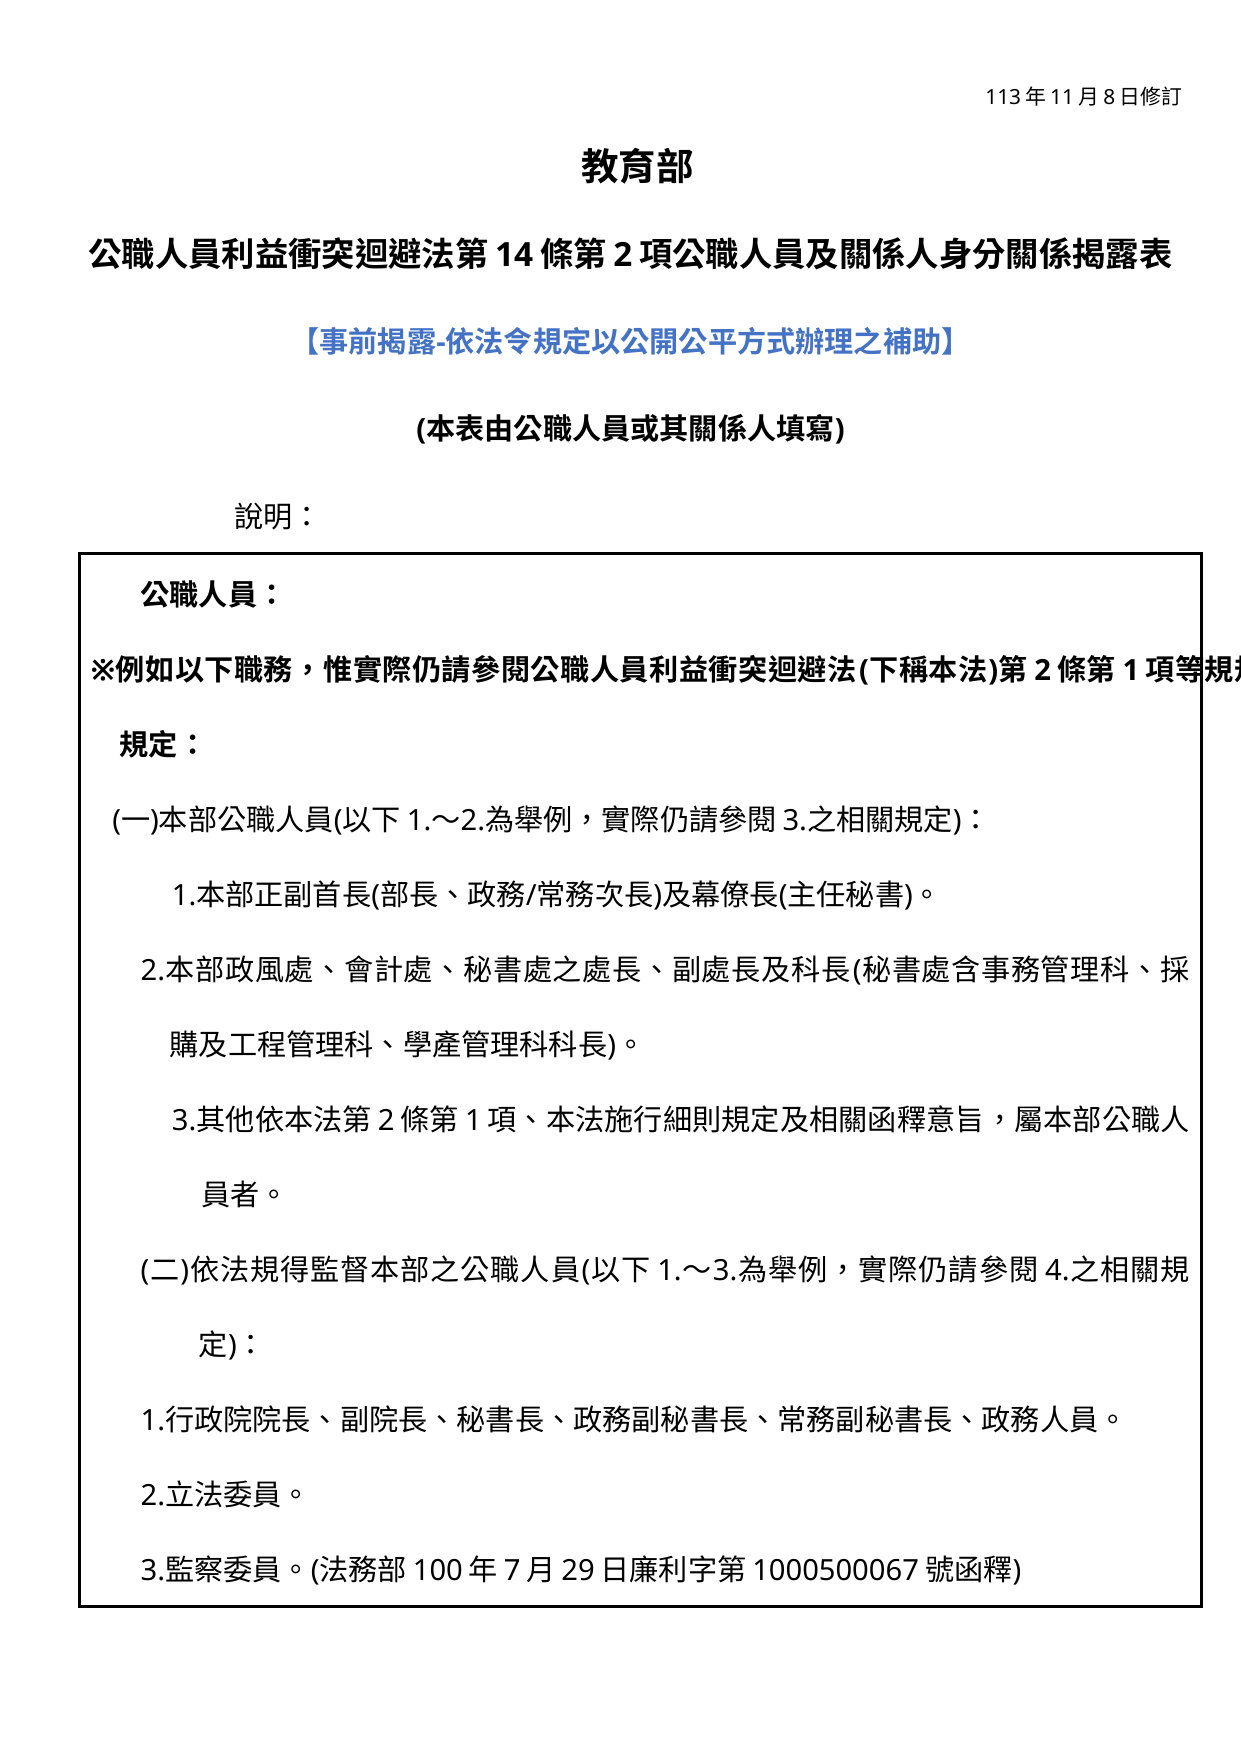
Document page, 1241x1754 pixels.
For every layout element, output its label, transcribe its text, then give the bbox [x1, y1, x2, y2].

text 113年11月8日修訂 [972, 78, 1194, 111]
text 【事前揭露-依法令規定以公開公平方式辦理之補助】 [38, 302, 1222, 377]
text (本表由公職人員或其關係人填寫) [38, 389, 1222, 464]
text 公職人員利益衝突迴避法第14條第2項公職人員及關係人身分關係揭露表 [38, 214, 1222, 289]
table_header 公職人員： ※例如以下職務，惟實際仍請參閱公職人員利益衝突迴避法(下稱本法)第2條第1項等規規規定： (一)本部公職人員(以下1.～2.為舉例，實際仍請參閱3.之相關規定)： 1.本部正副首長(部長、政務/常務次長)及幕僚長(主任秘書)。 2.本部政風處、會計處、秘書處之處長、副處長及科長(秘書處含事務管理科、採購及工程管理科、學產管理科科長)。 3.其他依本法第2條第1項、本法施行細則規定及相關函釋意旨，屬本部公職人員者。 (二)依法規得監督本部之公職人員(以下1.～3.為舉例，實際仍請參閱4.之相關規定)： 1.行政院院長、副院長、秘書長、政務副秘書長、常務副秘書長、政務人員。 2.立法委員。 3.監察委員。(法務部100年7月29日廉利字第1000500067號函釋) 4.其他依本法第2條第1項、本法施行細則及其他依法令、章程或組織規定，得對本部行使直接或間接指揮、督導或其他相類似職權之公職人員。 ※依法代理執行上述公職人員職務之人員，於執行該職務期間亦適用本法。 [81, 555, 1200, 1605]
text 教育部 [38, 127, 1236, 202]
list 說明： [192, 477, 1172, 552]
